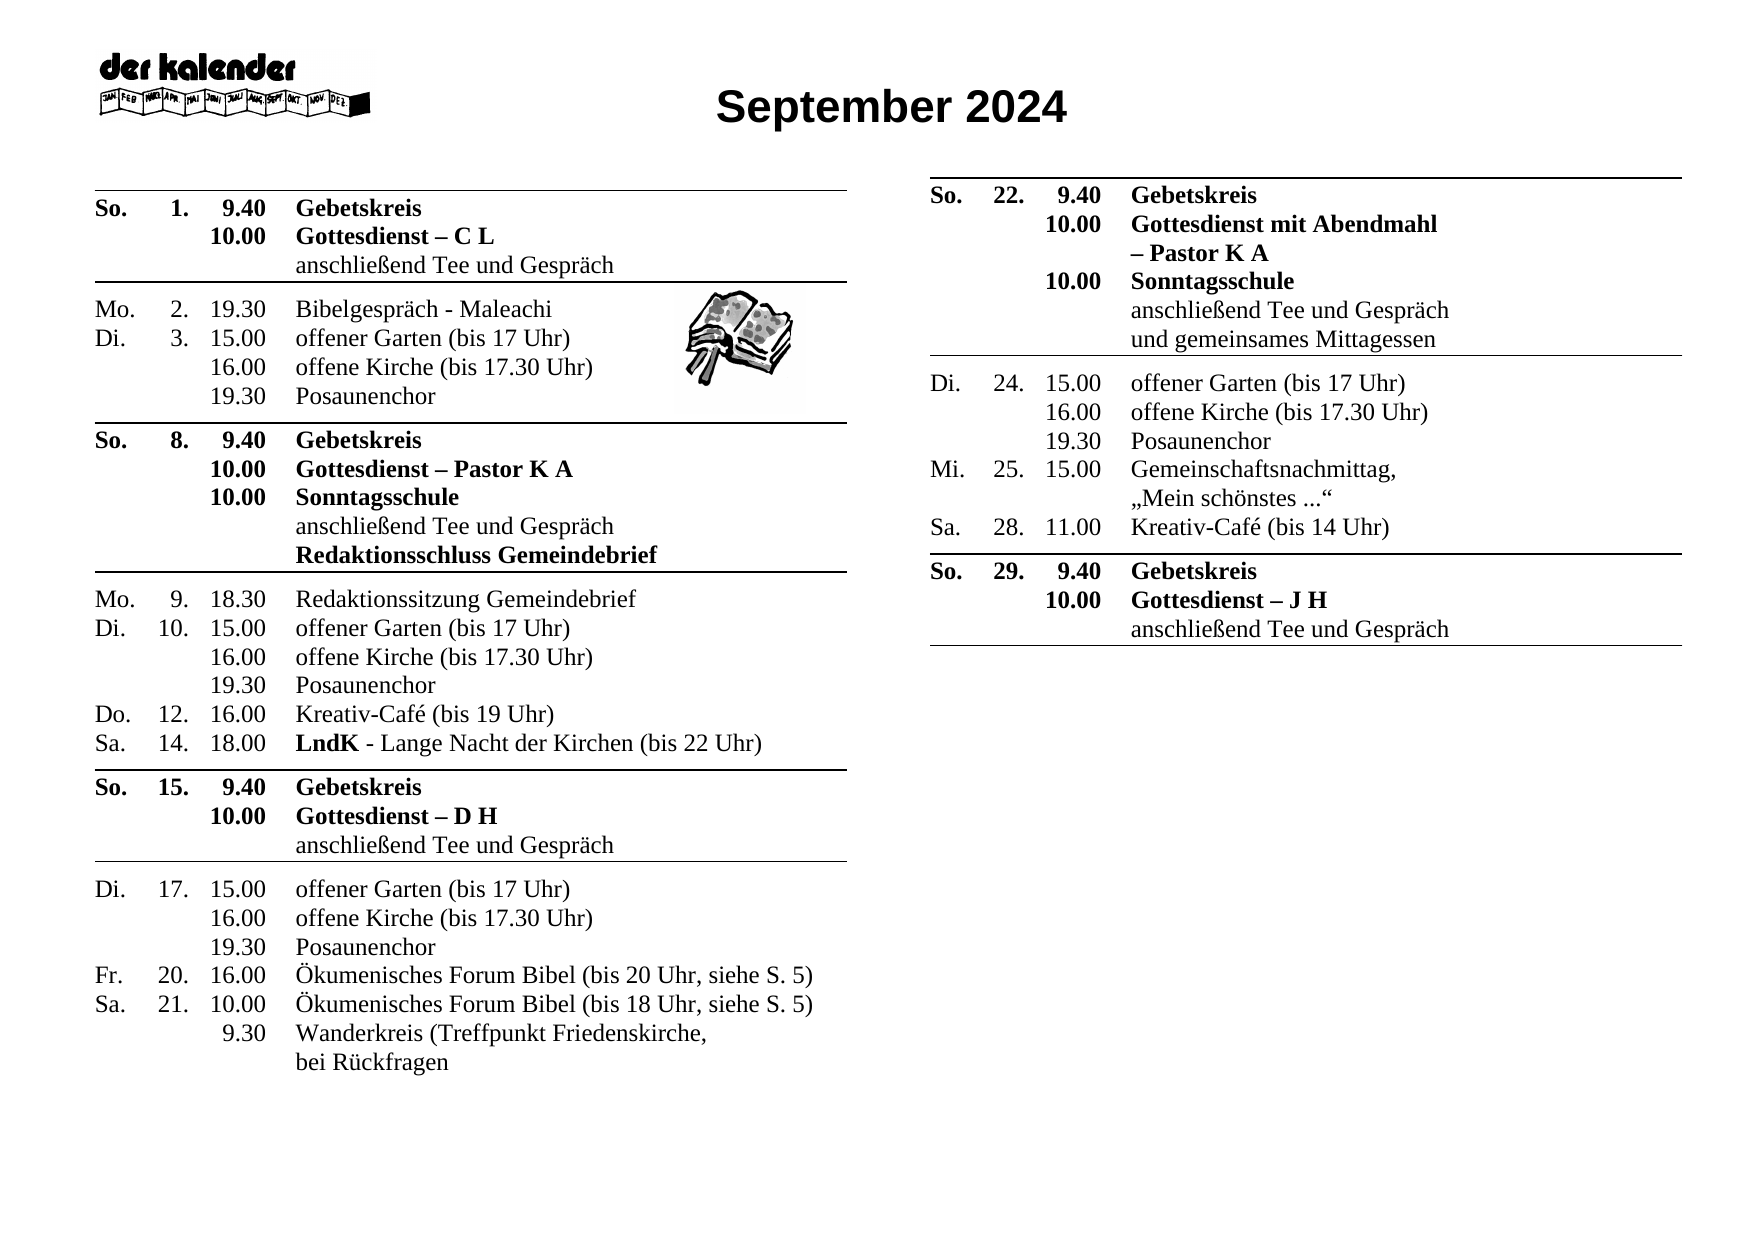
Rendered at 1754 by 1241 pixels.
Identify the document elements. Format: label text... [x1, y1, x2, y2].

text Sa. 21. 10.00 Ökumenisches Forum Bibel (bis 18 Uhr, siehe S. 5) [94, 989, 847, 1018]
picture [673, 283, 807, 414]
text Di. 17. 15.00 offener Garten (bis 17 Uhr) [94, 874, 847, 903]
text Mi. 25. 15.00 Gemeinschaftsnachmittag, „Mein schönstes ...“ [930, 454, 1682, 512]
text 16.00 offene Kirche (bis 17.30 Uhr) [94, 903, 847, 932]
text 19.30 Posaunenchor [94, 932, 847, 960]
text 16.00 offene Kirche (bis 17.30 Uhr) [930, 397, 1682, 426]
text Sa. 28. 11.00 Kreativ-Café (bis 14 Uhr) [930, 512, 1682, 541]
text 9.30 Wanderkreis (Treffpunkt Friedenskirche, bei Rückfragen [94, 1018, 847, 1075]
text Sa. 14. 18.00 LndK - Lange Nacht der Kirchen (bis 22 Uhr) [94, 728, 847, 757]
text [807, 381, 847, 409]
text Di. 3. 15.00 offener Garten (bis 17 Uhr) [94, 323, 673, 352]
text So. 8. 9.40 Gebetskreis 10.00 Gottesdienst – Pastor K A 10.00 Sonntagsschule anschließend Tee und Gespräch Redaktionsschluss Gemeindebrief [94, 424, 847, 572]
text Di. 24. 15.00 offener Garten (bis 17 Uhr) [930, 368, 1682, 397]
text So. 15. 9.40 Gebetskreis 10.00 Gottesdienst – D H anschließend Tee und Gespräch [94, 771, 847, 862]
text 16.00 offene Kirche (bis 17.30 Uhr) [94, 642, 847, 671]
text [807, 294, 847, 323]
text Mo. 9. 18.30 Redaktionssitzung Gemeindebrief [94, 584, 847, 613]
text Di. 10. 15.00 offener Garten (bis 17 Uhr) [94, 613, 847, 642]
text 16.00 offene Kirche (bis 17.30 Uhr) [94, 352, 673, 381]
text 19.30 Posaunenchor [930, 426, 1682, 454]
text Mo. 2. 19.30 Bibelgespräch - Maleachi [94, 294, 673, 323]
text Do. 12. 16.00 Kreativ-Café (bis 19 Uhr) [94, 699, 847, 728]
text So. 22. 9.40 Gebetskreis 10.00 Gottesdienst mit Abendmahl – Pastor K A 10.00 Sonntagsschule anschließend Tee und Gespräch und gemeinsames Mittagessen [930, 179, 1682, 355]
text So. 29. 9.40 Gebetskreis 10.00 Gottesdienst – J H anschließend Tee und Gespräch [930, 555, 1682, 645]
text September 2024 [670, 79, 1113, 132]
text [807, 323, 847, 352]
text Fr. 20. 16.00 Ökumenisches Forum Bibel (bis 20 Uhr, siehe S. 5) [94, 960, 847, 989]
text [807, 352, 847, 381]
text 19.30 Posaunenchor [94, 381, 673, 409]
text 19.30 Posaunenchor [94, 671, 847, 699]
text So. 1. 9.40 Gebetskreis 10.00 Gottesdienst – C L anschließend Tee und Gespräch [94, 191, 847, 282]
